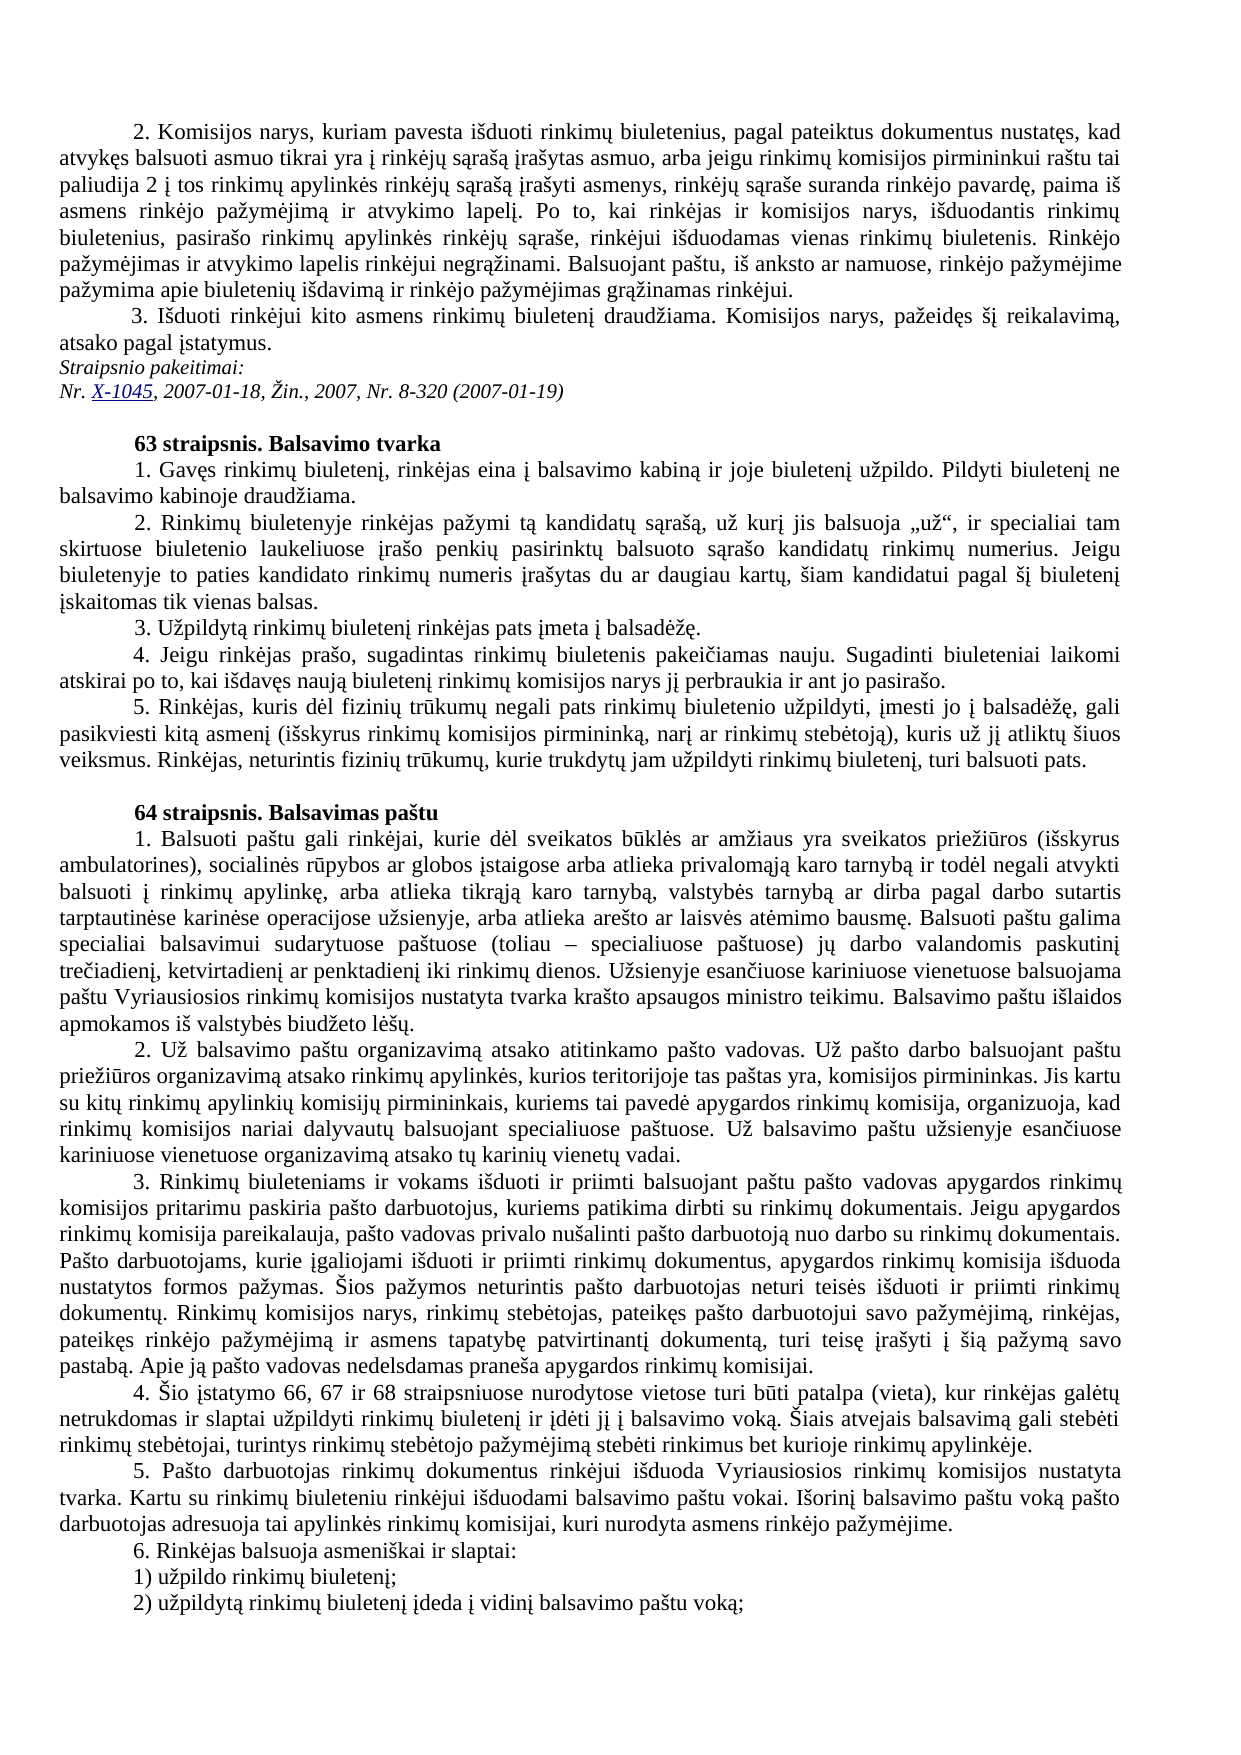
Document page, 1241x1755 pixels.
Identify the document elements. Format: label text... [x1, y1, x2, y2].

text 2. Už balsavimo paštu organizavimą atsako atitinkamo pašto vadovas. Už pašto darbo balsuojant paštu priežiūros organizavimą atsako rinkimų apylinkės, kurios teritorijoje tas paštas yra, komisijos pirmininkas. Jis kartu su kitų rinkimų apylinkių komisijų pirmininkais, kuriems tai pavedė apygardos rinkimų komisija, organizuoja, kad rinkimų komisijos nariai dalyvautų balsuojant specialiuose paštuose. Už balsavimo paštu užsienyje esančiuose kariniuose vienetuose organizavimą atsako tų karinių vienetų vadai. [59, 1036, 1122, 1168]
text 3. Užpildytą rinkimų biuletenį rinkėjas pats įmeta į balsadėžę. [59, 614, 1122, 641]
text 4. Jeigu rinkėjas prašo, sugadintas rinkimų biuletenis pakeičiamas nauju. Sugadinti biuleteniai laikomi atskirai po to, kai išdavęs naują biuletenį rinkimų komisijos narys jį perbraukia ir ant jo pasirašo. [59, 641, 1122, 693]
text Nr. X-1045, 2007-01-18, Žin., 2007, Nr. 8-320 (2007-01-19) [59, 379, 1122, 403]
text 4. Šio įstatymo 66, 67 ir 68 straipsniuose nurodytose vietose turi būti patalpa (vieta), kur rinkėjas galėtų netrukdomas ir slaptai užpildyti rinkimų biuletenį ir įdėti jį į balsavimo voką. Šiais atvejais balsavimą gali stebėti rinkimų stebėtojai, turintys rinkimų stebėtojo pažymėjimą stebėti rinkimus bet kurioje rinkimų apylinkėje. [59, 1378, 1122, 1458]
text 5. Rinkėjas, kuris dėl fizinių trūkumų negali pats rinkimų biuletenio užpildyti, įmesti jo į balsadėžę, gali pasikviesti kitą asmenį (išskyrus rinkimų komisijos pirmininką, narį ar rinkimų stebėtoją), kuris už jį atliktų šiuos veiksmus. Rinkėjas, neturintis fizinių trūkumų, kurie trukdytų jam užpildyti rinkimų biuletenį, turi balsuoti pats. [59, 693, 1122, 772]
text 3. Išduoti rinkėjui kito asmens rinkimų biuletenį draudžiama. Komisijos narys, pažeidęs šį reikalavimą, atsako pagal įstatymus. [59, 303, 1122, 355]
text 5. Pašto darbuotojas rinkimų dokumentus rinkėjui išduoda Vyriausiosios rinkimų komisijos nustatyta tvarka. Kartu su rinkimų biuleteniu rinkėjui išduodami balsavimo paštu vokai. Išorinį balsavimo paštu voką pašto darbuotojas adresuoja tai apylinkės rinkimų komisijai, kuri nurodyta asmens rinkėjo pažymėjime. [59, 1458, 1122, 1537]
text Straipsnio pakeitimai: [59, 355, 1122, 379]
text 63 straipsnis. Balsavimo tvarka [59, 430, 1122, 456]
text 3. Rinkimų biuleteniams ir vokams išduoti ir priimti balsuojant paštu pašto vadovas apygardos rinkimų komisijos pritarimu paskiria pašto darbuotojus, kuriems patikima dirbti su rinkimų dokumentais. Jeigu apygardos rinkimų komisija pareikalauja, pašto vadovas privalo nušalinti pašto darbuotoją nuo darbo su rinkimų dokumentais. Pašto darbuotojams, kurie įgaliojami išduoti ir priimti rinkimų dokumentus, apygardos rinkimų komisija išduoda nustatytos formos pažymas. Šios pažymos neturintis pašto darbuotojas neturi teisės išduoti ir priimti rinkimų dokumentų. Rinkimų komisijos narys, rinkimų stebėtojas, pateikęs pašto darbuotojui savo pažymėjimą, rinkėjas, pateikęs rinkėjo pažymėjimą ir asmens tapatybę patvirtinantį dokumentą, turi teisę įrašyti į šią pažymą savo pastabą. Apie ją pašto vadovas nedelsdamas praneša apygardos rinkimų komisijai. [59, 1168, 1122, 1378]
text 2. Komisijos narys, kuriam pavesta išduoti rinkimų biuletenius, pagal pateiktus dokumentus nustatęs, kad atvykęs balsuoti asmuo tikrai yra į rinkėjų sąrašą įrašytas asmuo, arba jeigu rinkimų komisijos pirmininkui raštu tai paliudija 2 į tos rinkimų apylinkės rinkėjų sąrašą įrašyti asmenys, rinkėjų sąraše suranda rinkėjo pavardę, paima iš asmens rinkėjo pažymėjimą ir atvykimo lapelį. Po to, kai rinkėjas ir komisijos narys, išduodantis rinkimų biuletenius, pasirašo rinkimų apylinkės rinkėjų sąraše, rinkėjui išduodamas vienas rinkimų biuletenis. Rinkėjo pažymėjimas ir atvykimo lapelis rinkėjui negrąžinami. Balsuojant paštu, iš anksto ar namuose, rinkėjo pažymėjime pažymima apie biuletenių išdavimą ir rinkėjo pažymėjimas grąžinamas rinkėjui. [59, 118, 1122, 303]
text 6. Rinkėjas balsuoja asmeniškai ir slaptai: [59, 1537, 1122, 1563]
text 1) užpildo rinkimų biuletenį; [59, 1563, 1122, 1589]
text 64 straipsnis. Balsavimas paštu [59, 799, 1122, 825]
text 2) užpildytą rinkimų biuletenį įdeda į vidinį balsavimo paštu voką; [59, 1589, 1122, 1616]
text 1. Gavęs rinkimų biuletenį, rinkėjas eina į balsavimo kabiną ir joje biuletenį užpildo. Pildyti biuletenį ne balsavimo kabinoje draudžiama. [59, 456, 1122, 509]
text 1. Balsuoti paštu gali rinkėjai, kurie dėl sveikatos būklės ar amžiaus yra sveikatos priežiūros (išskyrus ambulatorines), socialinės rūpybos ar globos įstaigose arba atlieka privalomąją karo tarnybą ir todėl negali atvykti balsuoti į rinkimų apylinkę, arba atlieka tikrąją karo tarnybą, valstybės tarnybą ar dirba pagal darbo sutartis tarptautinėse karinėse operacijose užsienyje, arba atlieka arešto ar laisvės atėmimo bausmę. Balsuoti paštu galima specialiai balsavimui sudarytuose paštuose (toliau – specialiuose paštuose) jų darbo valandomis paskutinį trečiadienį, ketvirtadienį ar penktadienį iki rinkimų dienos. Užsienyje esančiuose kariniuose vienetuose balsuojama paštu Vyriausiosios rinkimų komisijos nustatyta tvarka krašto apsaugos ministro teikimu. Balsavimo paštu išlaidos apmokamos iš valstybės biudžeto lėšų. [59, 825, 1122, 1036]
text 2. Rinkimų biuletenyje rinkėjas pažymi tą kandidatų sąrašą, už kurį jis balsuoja „už“, ir specialiai tam skirtuose biuletenio laukeliuose įrašo penkių pasirinktų balsuoto sąrašo kandidatų rinkimų numerius. Jeigu biuletenyje to paties kandidato rinkimų numeris įrašytas du ar daugiau kartų, šiam kandidatui pagal šį biuletenį įskaitomas tik vienas balsas. [59, 509, 1122, 614]
